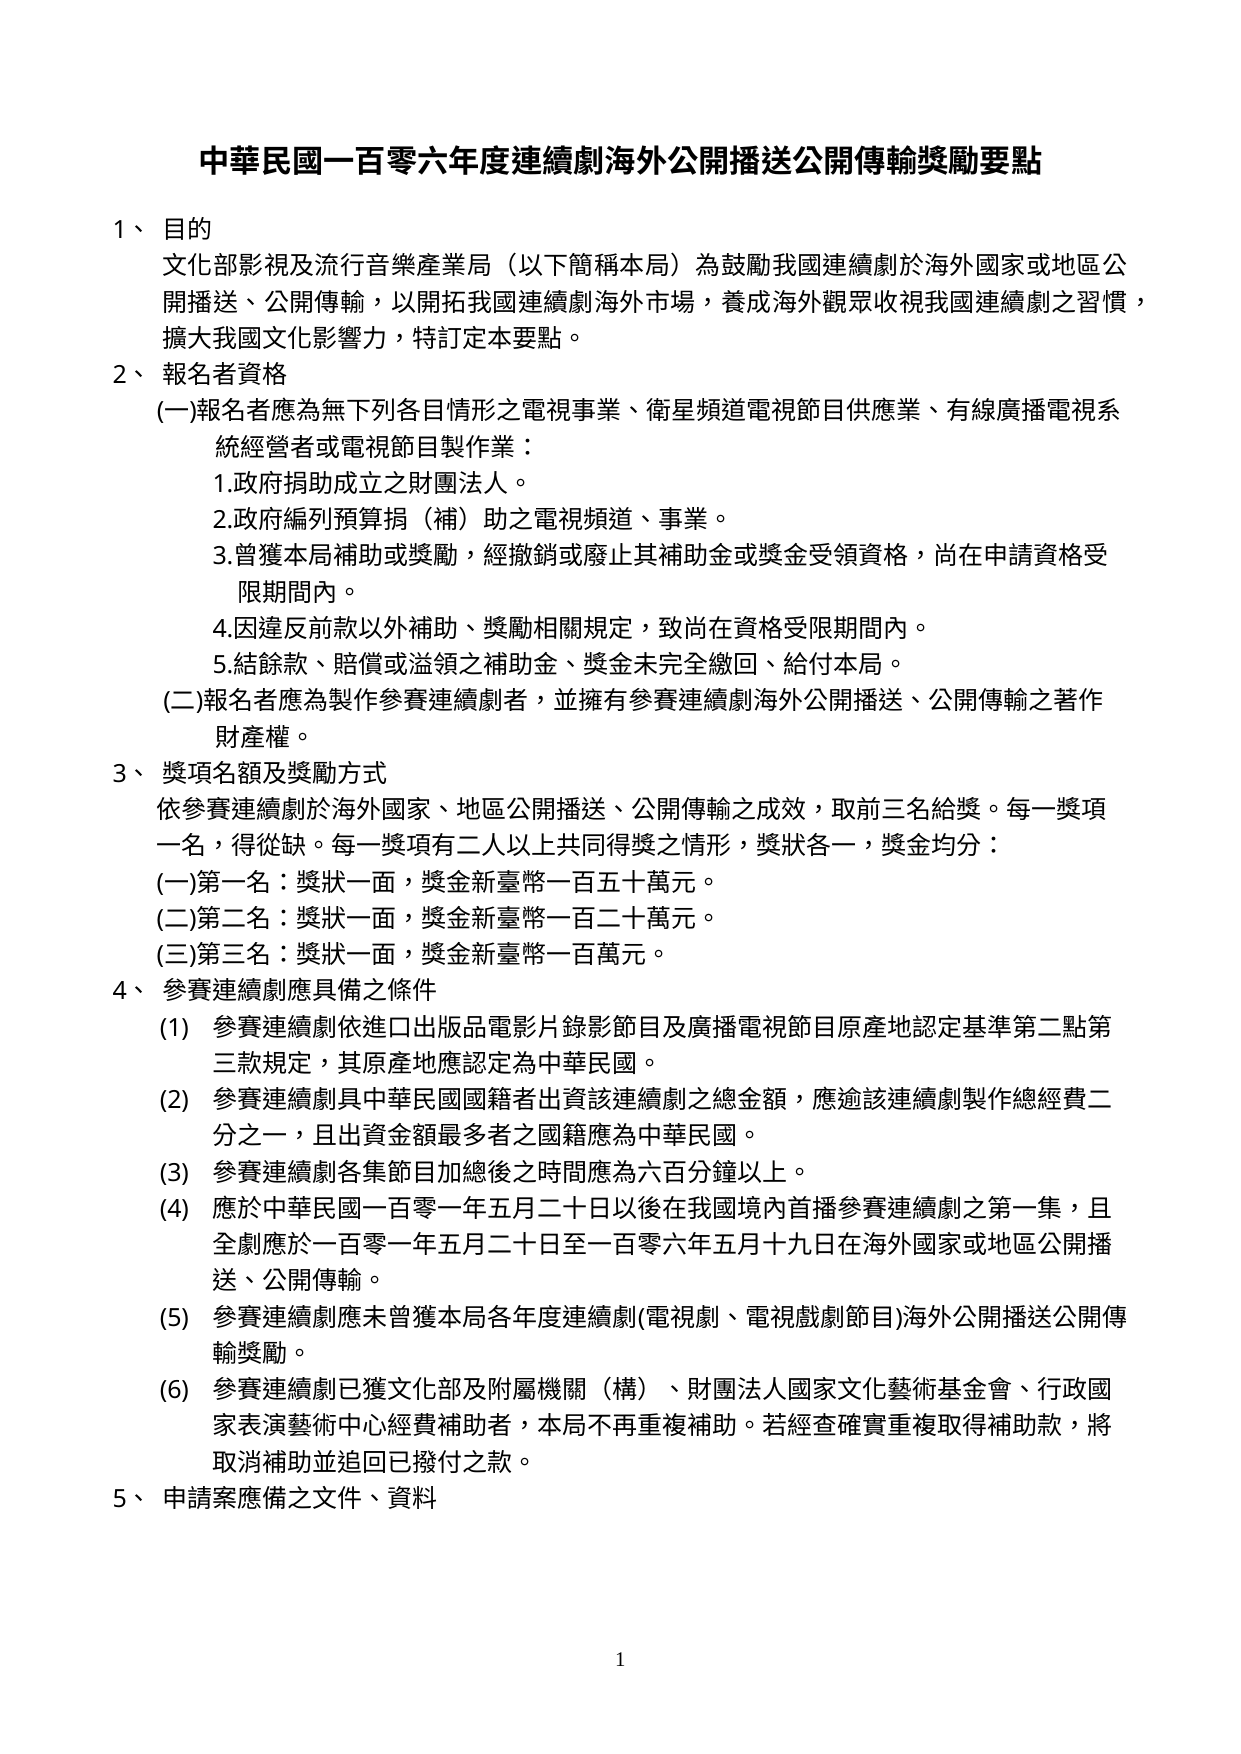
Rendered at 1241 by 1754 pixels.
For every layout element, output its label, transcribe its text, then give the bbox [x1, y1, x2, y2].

text 2.政府編列預算捐（補）助之電視頻道、事業。 [112, 499, 1128, 536]
text (一)第一名：獎狀一面，獎金新臺幣一百五十萬元。 [112, 862, 1128, 898]
list 參賽連續劇具中華民國國籍者出資該連續劇之總金額，應逾該連續劇製作總經費二分之一，且出資金額最多者之國籍應為中華民國。 [159, 1079, 1128, 1152]
text 限期間內。 [112, 572, 1128, 608]
list 目的 [112, 209, 1128, 246]
text 3.曾獲本局補助或獎勵，經撤銷或廢止其補助金或獎金受領資格，尚在申請資格受 [112, 536, 1128, 572]
text 4.因違反前款以外補助、獎勵相關規定，致尚在資格受限期間內。 [112, 608, 1128, 644]
text (二)第二名：獎狀一面，獎金新臺幣一百二十萬元。 [112, 898, 1128, 934]
list 應於中華民國一百零一年五月二十日以後在我國境內首播參賽連續劇之第一集，且全劇應於一百零一年五月二十日至一百零六年五月十九日在海外國家或地區公開播送、公開傳輸。 [159, 1188, 1128, 1297]
list 報名者資格 [112, 354, 1128, 391]
text 5.結餘款、賠償或溢領之補助金、獎金未完全繳回、給付本局。 [112, 644, 1128, 681]
text 1.政府捐助成立之財團法人。 [112, 463, 1128, 499]
list 申請案應備之文件、資料 [112, 1478, 1128, 1514]
list 參賽連續劇依進口出版品電影片錄影節目及廣播電視節目原產地認定基準第二點第三款規定，其原產地應認定為中華民國。 [159, 1007, 1128, 1079]
text 中華民國一百零六年度連續劇海外公開播送公開傳輸獎勵要點 [112, 136, 1128, 181]
list 參賽連續劇各集節目加總後之時間應為六百分鐘以上。 [159, 1152, 1128, 1188]
list 參賽連續劇應未曾獲本局各年度連續劇(電視劇、電視戲劇節目)海外公開播送公開傳輸獎勵。 [159, 1297, 1128, 1369]
list (一)報名者應為無下列各目情形之電視事業、衛星頻道電視節目供應業、有線廣播電視系統經營者或電視節目製作業： [157, 391, 1128, 463]
list 參賽連續劇應具備之條件 [112, 971, 1128, 1007]
list 獎項名額及獎勵方式 [112, 753, 1128, 789]
list (二)報名者應為製作參賽連續劇者，並擁有參賽連續劇海外公開播送、公開傳輸之著作財產權。 [157, 681, 1128, 753]
list 參賽連續劇已獲文化部及附屬機關（構）、財團法人國家文化藝術基金會、行政國家表演藝術中心經費補助者，本局不再重複補助。若經查確實重複取得補助款，將取消補助並追回已撥付之款。 [159, 1369, 1128, 1478]
list 文化部影視及流行音樂產業局（以下簡稱本局）為鼓勵我國連續劇於海外國家或地區公開播送、公開傳輸，以開拓我國連續劇海外市場，養成海外觀眾收視我國連續劇之習慣，擴大我國文化影響力，特訂定本要點。 [162, 246, 1128, 354]
text (三)第三名：獎狀一面，獎金新臺幣一百萬元。 [112, 934, 1128, 971]
text 依參賽連續劇於海外國家、地區公開播送、公開傳輸之成效，取前三名給獎。每一獎項一名，得從缺。每一獎項有二人以上共同得獎之情形，獎狀各一，獎金均分： [156, 789, 1128, 862]
